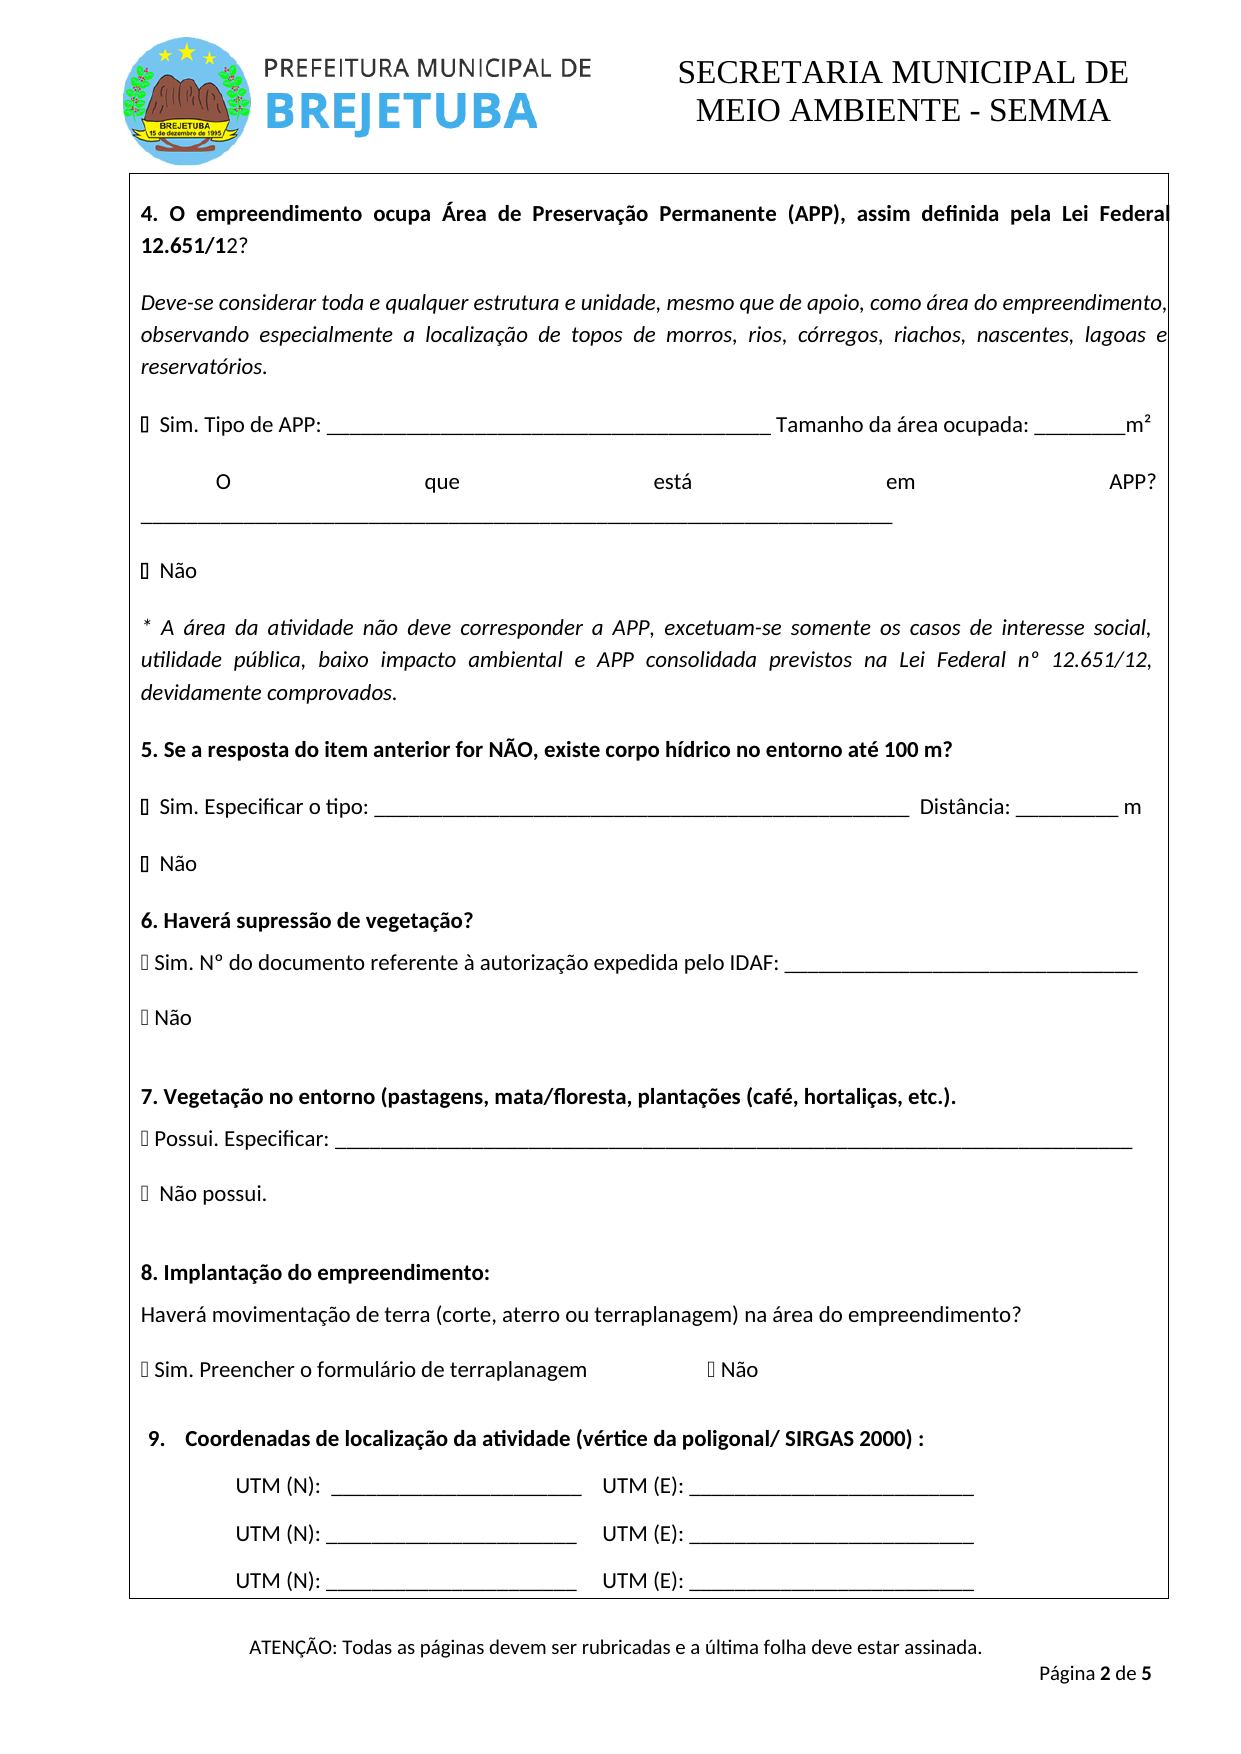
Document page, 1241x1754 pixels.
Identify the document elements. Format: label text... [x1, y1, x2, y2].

table_cell [118, 173, 129, 1598]
table_cell 4. O empreendimento ocupa Área de Preservação Permanente (APP), assim definida pela Lei Federal 12.651/12? Deve-se considerar toda e qualquer estrutura e unidade, mesmo que de apoio, como área do empreendimento, observando especialmente a localização de topos de morros, rios, córregos, riachos, nascentes, lagoas e reservatórios.  Sim. Tipo de APP: _______________________________________ Tamanho da área ocupada: ________m² O que está em APP? __________________________________________________________________  Não * A área da atividade não deve corresponder a APP, excetuam-se somente os casos de interesse social, utilidade pública, baixo impacto ambiental e APP consolidada previstos na Lei Federal nº 12.651/12, devidamente comprovados. 5. Se a resposta do item anterior for NÃO, existe corpo hídrico no entorno até 100 m?  Sim. Especificar o tipo: _______________________________________________ Distância: _________ m  Não 6. Haverá supressão de vegetação?  Sim. Nº do documento referente à autorização expedida pelo IDAF: _______________________________  Não 7. Vegetação no entorno (pastagens, mata/floresta, plantações (café, hortaliças, etc.).  Possui. Especificar: ______________________________________________________________________  Não possui. 8. Implantação do empreendimento: Haverá movimentação de terra (corte, aterro ou terraplanagem) na área do empreendimento?  Sim. Preencher o formulário de terraplanagem  Não Coordenadas de localização da atividade (vértice da poligonal/ SIRGAS 2000) : UTM (N): ______________________ UTM (E): _________________________ UTM (N): ______________________ UTM (E): _________________________ UTM (N): ______________________ UTM (E): _________________________ [130, 174, 1168, 1598]
